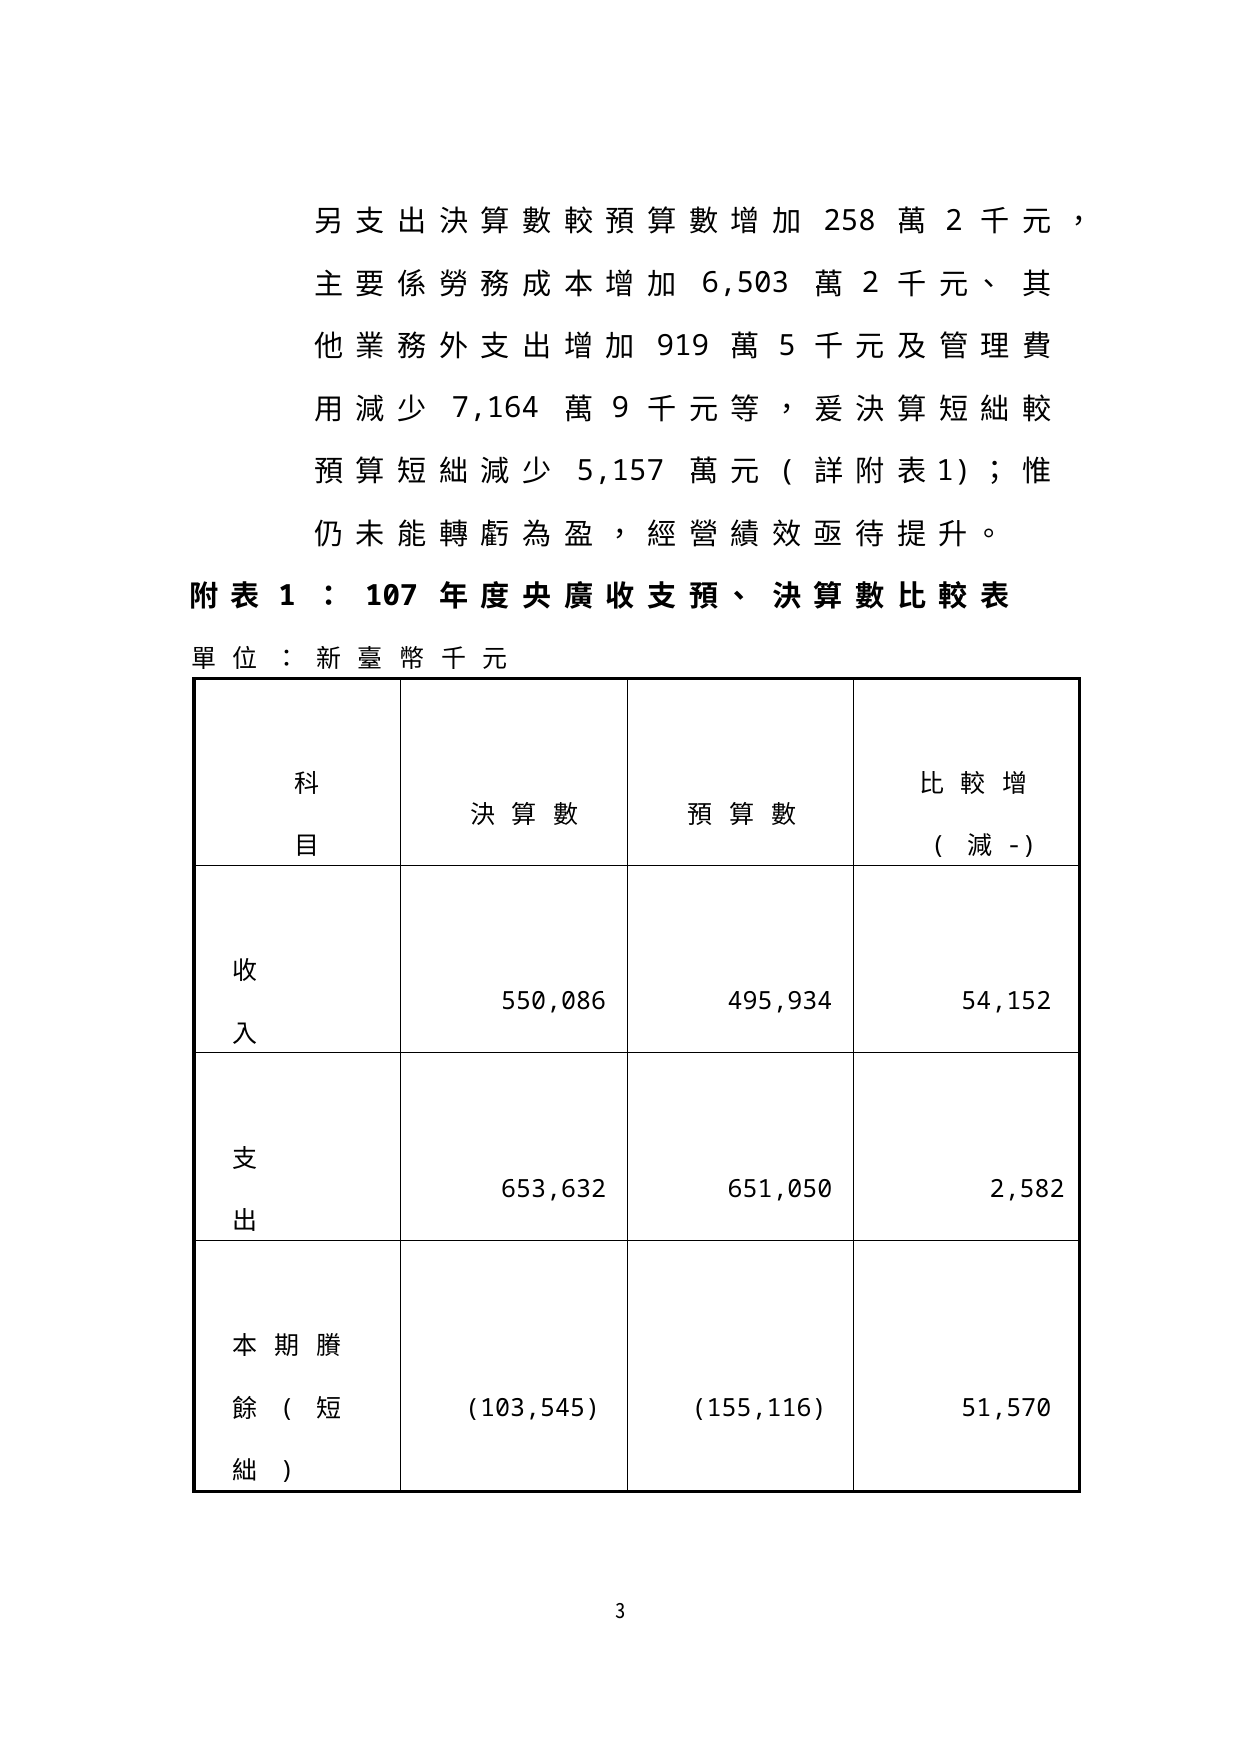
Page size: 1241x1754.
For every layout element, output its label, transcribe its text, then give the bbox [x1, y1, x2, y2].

table_header 決算數 [401, 680, 627, 865]
table_cell 495,934 [628, 866, 853, 1052]
table_cell 支 出 [196, 1053, 400, 1240]
table_cell (155,116) [628, 1241, 853, 1490]
table_cell 550,086 [401, 866, 627, 1052]
table_cell 651,050 [628, 1053, 853, 1240]
table_cell 54,152 [854, 866, 1078, 1052]
table_cell 2,582 [854, 1053, 1078, 1240]
text 107年度收入決算數較預算數增加5,415萬2千元(增幅10.92%)，主要係政府機關委辦收入增加5,008萬1千元；另支出決算數較預算數增加258萬2千元，主要係勞務成本增加6,503萬2千元、其他業務外支出增加919萬5千元及管理費用減少7,164萬9千元等，爰決算短絀較預算短絀減少5,157萬元(詳附表1)；惟仍未能轉虧為盈，經營績效亟待提升。 [271, 177, 1058, 552]
table_cell (103,545) [401, 1241, 627, 1490]
table_header 科 目 [196, 680, 400, 865]
table_cell 653,632 [401, 1053, 627, 1240]
table_header 預算數 [628, 680, 853, 865]
text 附表1：107年度央廣收支預、決算數比較表 單位：新臺幣千元 [183, 552, 1058, 677]
table_cell 51,570 [854, 1241, 1078, 1490]
table_header 比較增(減-) [854, 680, 1078, 865]
table_cell 收 入 [196, 866, 400, 1052]
table_cell 本期賸餘(短絀) [196, 1241, 400, 1490]
